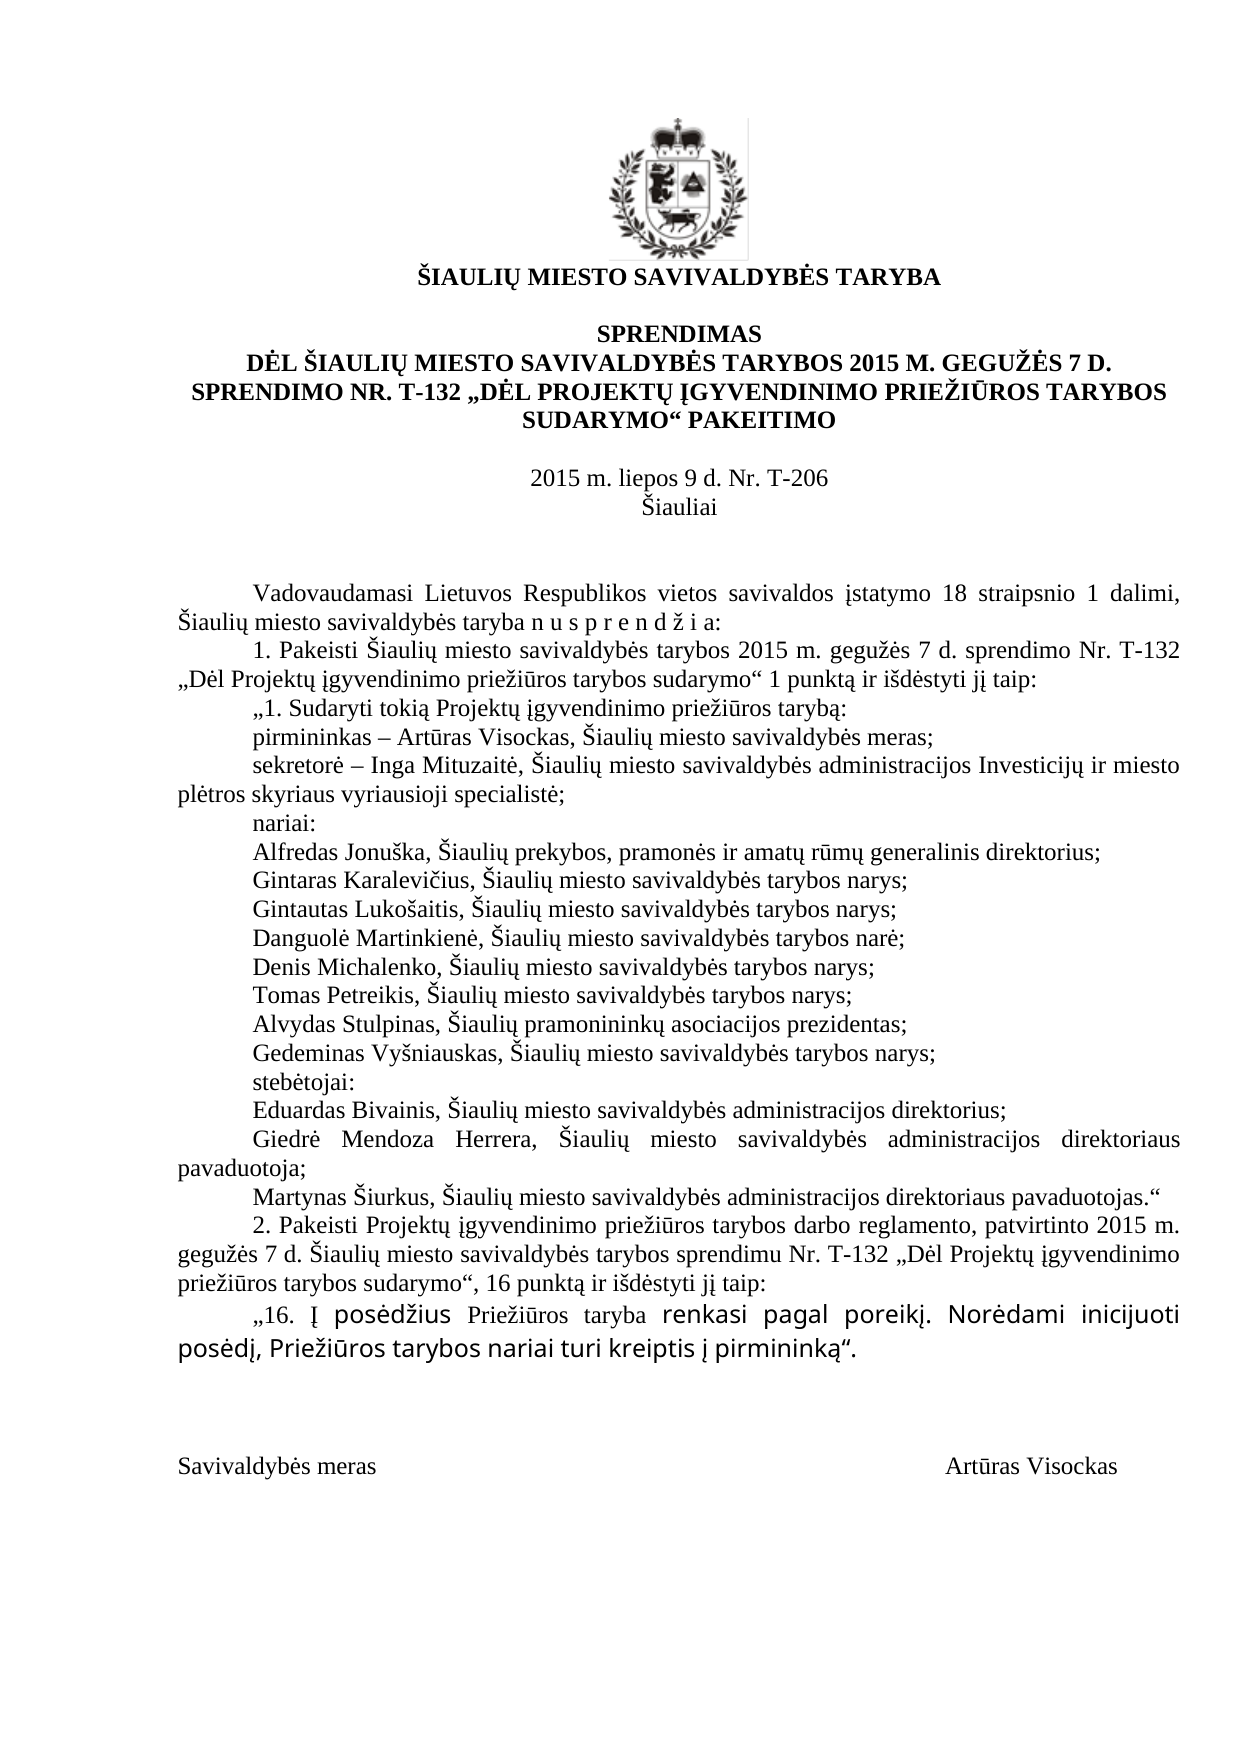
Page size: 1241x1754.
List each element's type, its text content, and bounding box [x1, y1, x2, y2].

text sekretorė – Inga Mituzaitė, Šiaulių miesto savivaldybės administracijos Investicijų ir miesto plėtros skyriaus vyriausioji specialistė; [177, 751, 1181, 808]
text 1. Pakeisti Šiaulių miesto savivaldybės tarybos 2015 m. gegužės 7 d. sprendimo Nr. T-132 „Dėl Projektų įgyvendinimo priežiūros tarybos sudarymo“ 1 punktą ir išdėstyti jį taip: [177, 636, 1181, 693]
text „16. Į posėdžius Priežiūros taryba renkasi pagal poreikį. Norėdami inicijuoti posėdį, Priežiūros tarybos nariai turi kreiptis į pirmininką“. [177, 1297, 1181, 1365]
text Alfredas Jonuška, Šiaulių prekybos, pramonės ir amatų rūmų generalinis direktorius; [177, 837, 1181, 866]
text pirmininkas – Artūras Visockas, Šiaulių miesto savivaldybės meras; [177, 722, 1181, 751]
text DĖL ŠIAULIŲ MIESTO SAVIVALDYBĖS TARYBOS 2015 M. GEGUŽĖS 7 D. SPRENDIMO NR. T-132 „DĖL PROJEKTŲ ĮGYVENDINIMO PRIEŽIŪROS TARYBOS SUDARYMO“ PAKEITIMO [177, 348, 1181, 434]
text Gintaras Karalevičius, Šiaulių miesto savivaldybės tarybos narys; [177, 866, 1181, 894]
text Danguolė Martinkienė, Šiaulių miesto savivaldybės tarybos narė; [177, 923, 1181, 952]
text SPRENDIMAS [177, 319, 1181, 348]
text nariai: [177, 808, 1181, 837]
text 2. Pakeisti Projektų įgyvendinimo priežiūros tarybos darbo reglamento, patvirtinto 2015 m. gegužės 7 d. Šiaulių miesto savivaldybės tarybos sprendimu Nr. T-132 „Dėl Projektų įgyvendinimo priežiūros tarybos sudarymo“, 16 punktą ir išdėstyti jį taip: [177, 1211, 1181, 1297]
text Denis Michalenko, Šiaulių miesto savivaldybės tarybos narys; [177, 952, 1181, 981]
text 2015 m. liepos 9 d. Nr. T-206 [177, 463, 1181, 492]
text Vadovaudamasi Lietuvos Respublikos vietos savivaldos įstatymo 18 straipsnio 1 dalimi, Šiaulių miesto savivaldybės taryba n u s p r e n d ž i a: [177, 578, 1181, 636]
text Savivaldybės meras Artūras Visockas [177, 1451, 1181, 1480]
text Tomas Petreikis, Šiaulių miesto savivaldybės tarybos narys; [177, 981, 1181, 1009]
text Giedrė Mendoza Herrera, Šiaulių miesto savivaldybės administracijos direktoriaus pavaduotoja; [177, 1124, 1181, 1182]
text ŠIAULIŲ MIESTO SAVIVALDYBĖS TARYBA [177, 262, 1181, 291]
text Alvydas Stulpinas, Šiaulių pramonininkų asociacijos prezidentas; [177, 1009, 1181, 1038]
text „1. Sudaryti tokią Projektų įgyvendinimo priežiūros tarybą: [177, 693, 1181, 722]
text Eduardas Bivainis, Šiaulių miesto savivaldybės administracijos direktorius; [177, 1096, 1181, 1124]
text Šiauliai [177, 492, 1181, 521]
text stebėtojai: [177, 1067, 1181, 1096]
text Martynas Šiurkus, Šiaulių miesto savivaldybės administracijos direktoriaus pavaduotojas.“ [177, 1182, 1181, 1211]
text Gedeminas Vyšniauskas, Šiaulių miesto savivaldybės tarybos narys; [177, 1038, 1181, 1067]
text Gintautas Lukošaitis, Šiaulių miesto savivaldybės tarybos narys; [177, 894, 1181, 923]
